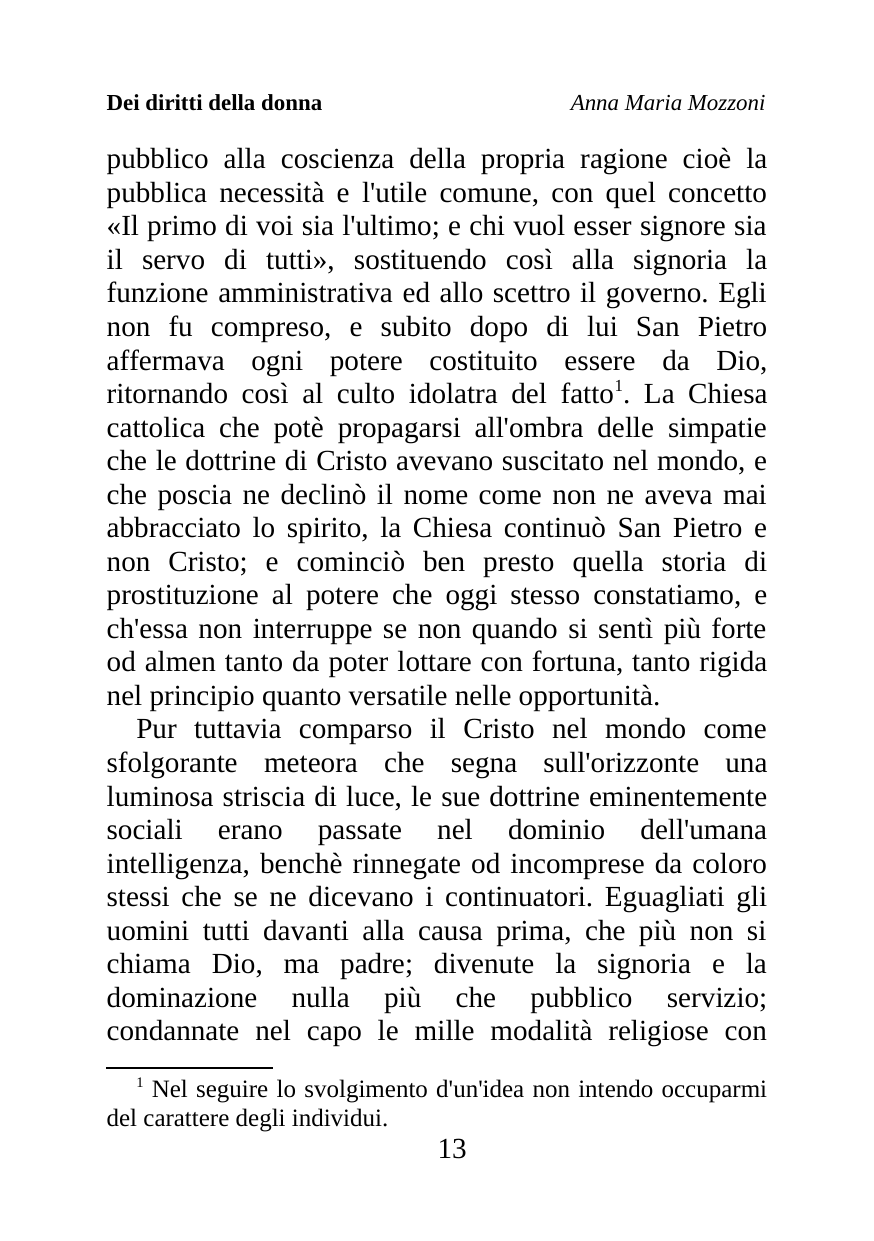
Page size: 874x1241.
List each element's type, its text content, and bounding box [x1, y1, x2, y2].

text Pur tuttavia comparso il Cristo nel mondo come sfolgorante meteora che segna sull'orizzonte una luminosa striscia di luce, le sue dottrine eminentemente sociali erano passate nel dominio dell'umana intelligenza, benchè rinnegate od incomprese da coloro stessi che se ne dicevano i continuatori. Eguagliati gli uomini tutti davanti alla causa prima, che più non si chiama Dio, ma padre; divenute la signoria e la dominazione nulla più che pubblico servizio; condannate nel capo le mille modalità religiose con [106, 712, 768, 1047]
text Nel seguire lo svolgimento d'un'idea non intendo occuparmi del carattere degli individui. [106, 1074, 768, 1132]
text pubblico alla coscienza della propria ragione cioè la pubblica necessità e l'utile comune, con quel concetto «Il primo di voi sia l'ultimo; e chi vuol esser signore sia il servo di tutti», sostituendo così alla signoria la funzione amministrativa ed allo scettro il governo. Egli non fu compreso, e subito dopo di lui San Pietro affermava ogni potere costituito essere da Dio, ritornando così al culto idolatra del fatto. La Chiesa cattolica che potè propagarsi all'ombra delle simpatie che le dottrine di Cristo avevano suscitato nel mondo, e che poscia ne declinò il nome come non ne aveva mai abbracciato lo spirito, la Chiesa continuò San Pietro e non Cristo; e cominciò ben presto quella storia di prostituzione al potere che oggi stesso constatiamo, e ch'essa non interruppe se non quando si sentì più forte od almen tanto da poter lottare con fortuna, tanto rigida nel principio quanto versatile nelle opportunità. [106, 141, 768, 712]
